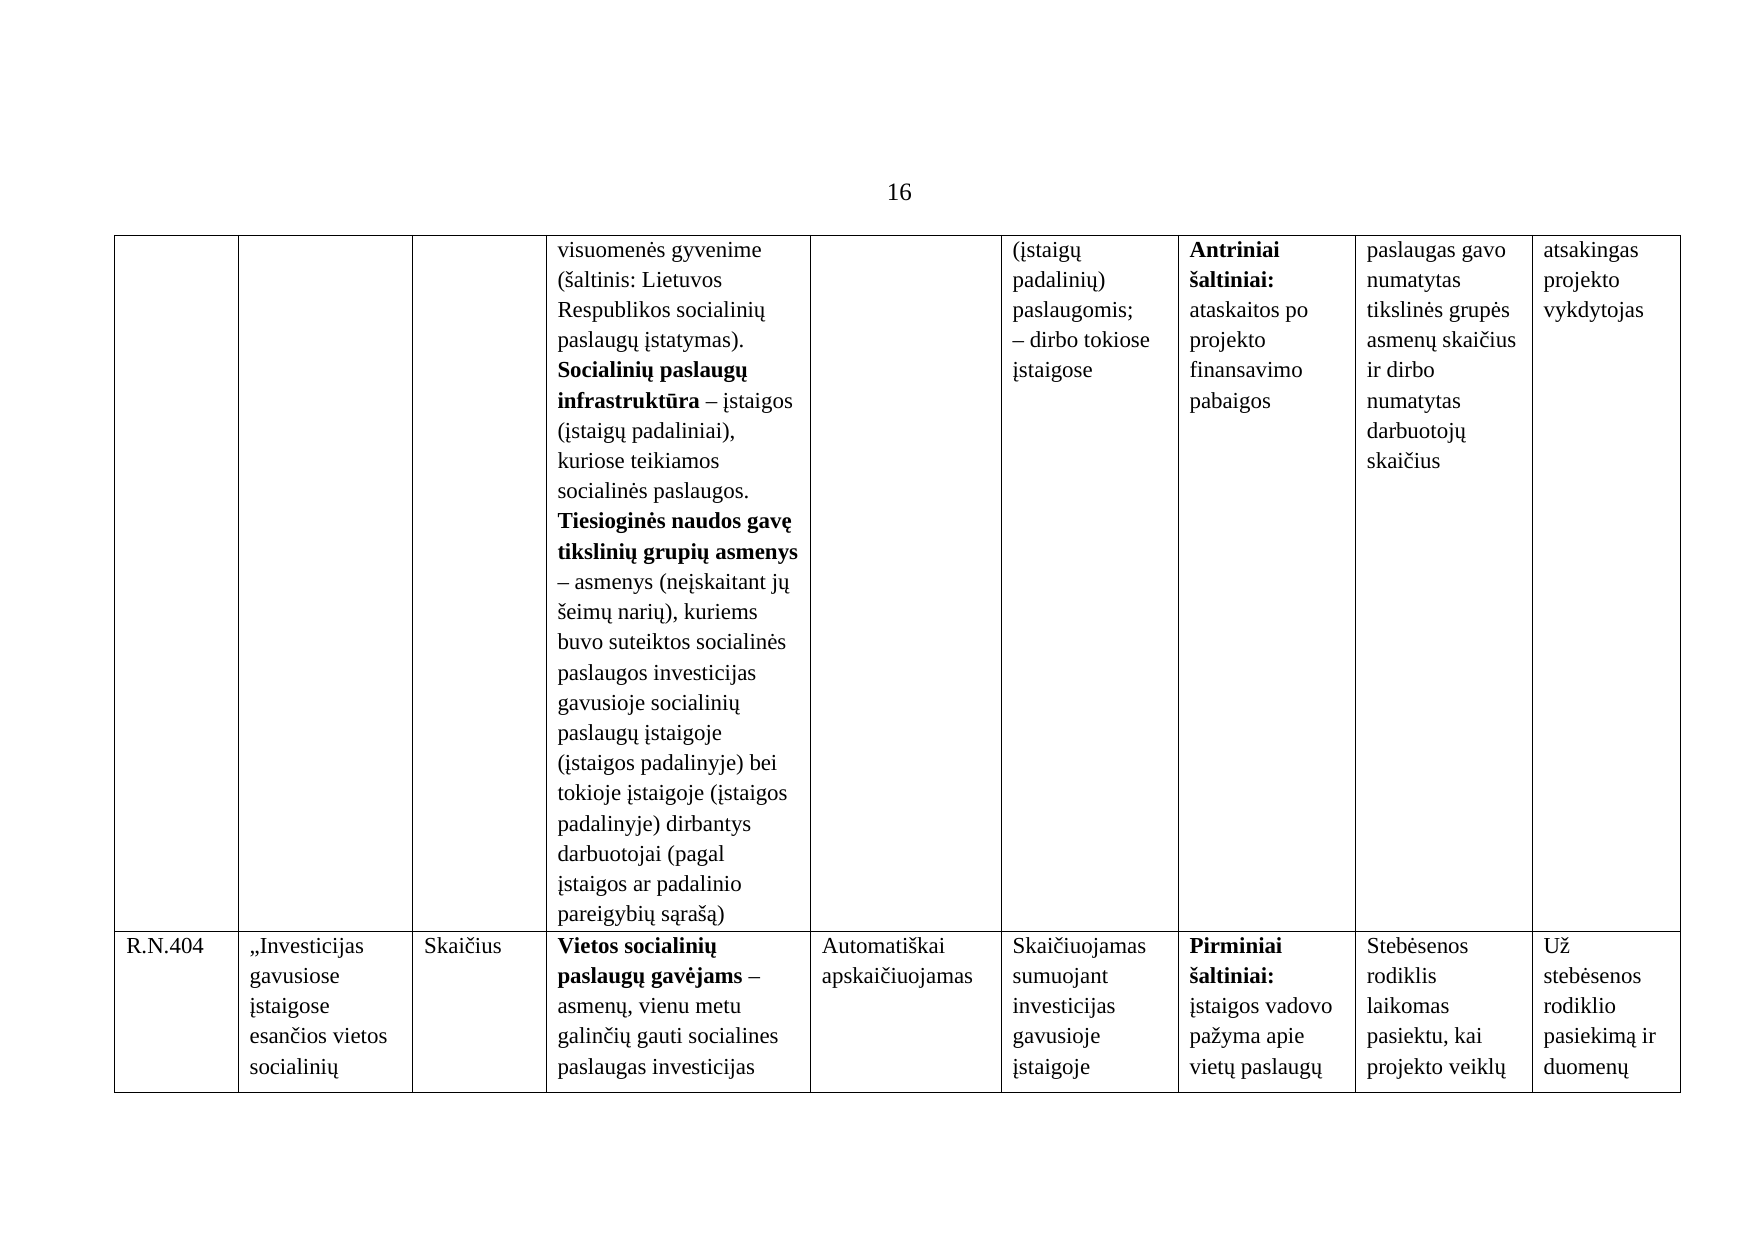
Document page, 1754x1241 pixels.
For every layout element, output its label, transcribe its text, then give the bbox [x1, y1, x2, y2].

table_cell Automatiškai apskaičiuojamas [811, 932, 1001, 1092]
table_cell Antriniai šaltiniai: ataskaitos po projekto finansavimo pabaigos [1179, 236, 1355, 931]
table_cell Vietos socialinių paslaugų gavėjams – asmenų, vienu metu galinčių gauti socialines paslaugas investicijas [547, 932, 810, 1092]
table_cell visuomenės gyvenime (šaltinis: Lietuvos Respublikos socialinių paslaugų įstatymas). Socialinių paslaugų infrastruktūra – įstaigos (įstaigų padaliniai), kuriose teikiamos socialinės paslaugos. Tiesioginės naudos gavę tikslinių grupių asmenys – asmenys (neįskaitant jų šeimų narių), kuriems buvo suteiktos socialinės paslaugos investicijas gavusioje socialinių paslaugų įstaigoje (įstaigos padalinyje) bei tokioje įstaigoje (įstaigos padalinyje) dirbantys darbuotojai (pagal įstaigos ar padalinio pareigybių sąrašą) [547, 236, 810, 931]
table_cell Stebėsenos rodiklis laikomas pasiektu, kai projekto veiklų [1356, 932, 1532, 1092]
table_cell Skaičiuojamas sumuojant investicijas gavusioje įstaigoje [1002, 932, 1178, 1092]
table_cell (įstaigų padalinių) paslaugomis; – dirbo tokiose įstaigose [1002, 236, 1178, 931]
table_cell Už stebėsenos rodiklio pasiekimą ir duomenų [1533, 932, 1680, 1092]
table_cell paslaugas gavo numatytas tikslinės grupės asmenų skaičius ir dirbo numatytas darbuotojų skaičius [1356, 236, 1532, 931]
table_cell „Investicijas gavusiose įstaigose esančios vietos socialinių [239, 932, 412, 1092]
table_cell [115, 236, 238, 931]
table_cell [811, 236, 1001, 931]
table_cell [413, 236, 546, 931]
table_cell [239, 236, 412, 931]
table_cell R.N.404 [115, 932, 238, 1092]
table_cell Pirminiai šaltiniai: įstaigos vadovo pažyma apie vietų paslaugų [1179, 932, 1355, 1092]
table_cell Skaičius [413, 932, 546, 1092]
table_cell atsakingas projekto vykdytojas [1533, 236, 1680, 931]
